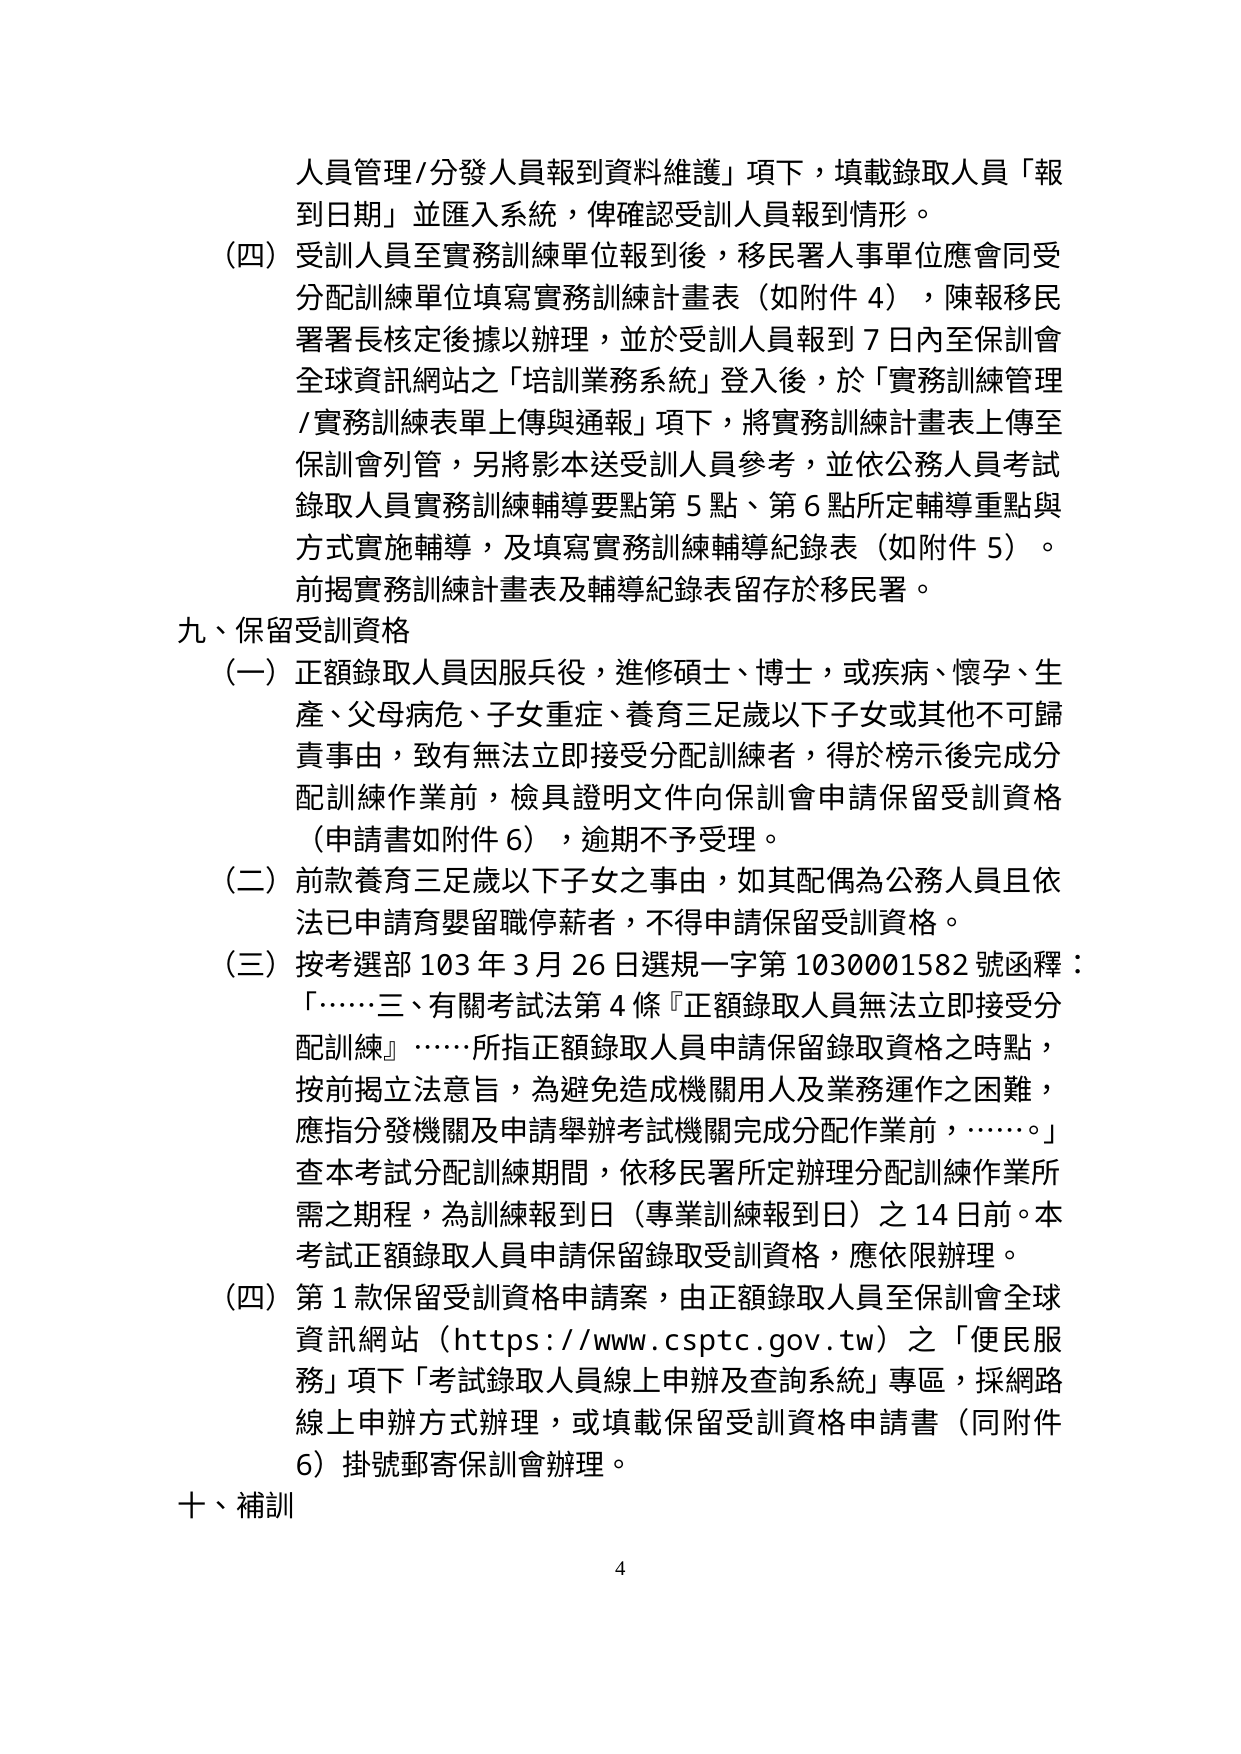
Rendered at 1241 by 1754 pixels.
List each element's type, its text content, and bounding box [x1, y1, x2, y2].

text 十、補訓 [177, 1483, 1063, 1525]
text （四）受訓人員至實務訓練單位報到後，移民署人事單位應會同受分配訓練單位填寫實務訓練計畫表（如附件4），陳報移民署署長核定後據以辦理，並於受訓人員報到7日內至保訓會全球資訊網站之「培訓業務系統」登入後，於「實務訓練管理/實務訓練表單上傳與通報」項下，將實務訓練計畫表上傳至保訓會列管，另將影本送受訓人員參考，並依公務人員考試錄取人員實務訓練輔導要點第5點、第6點所定輔導重點與方式實施輔導，及填寫實務訓練輔導紀錄表（如附件5）。前揭實務訓練計畫表及輔導紀錄表留存於移民署。 [207, 233, 1063, 608]
text 九、保留受訓資格 [177, 608, 1063, 650]
text （二）前款養育三足歲以下子女之事由，如其配偶為公務人員且依法已申請育嬰留職停薪者，不得申請保留受訓資格。 [207, 858, 1063, 942]
text 人員管理/分發人員報到資料維護」項下，填載錄取人員「報到日期」並匯入系統，俾確認受訓人員報到情形。 [207, 150, 1063, 233]
text （三）按考選部103年3月26日選規一字第1030001582號函釋：「……三、有關考試法第4條『正額錄取人員無法立即接受分配訓練』……所指正額錄取人員申請保留錄取資格之時點，按前揭立法意旨，為避免造成機關用人及業務運作之困難，應指分發機關及申請舉辦考試機關完成分配作業前，……。」查本考試分配訓練期間，依移民署所定辦理分配訓練作業所需之期程，為訓練報到日（專業訓練報到日）之14日前。本考試正額錄取人員申請保留錄取受訓資格，應依限辦理。 [207, 942, 1063, 1275]
text （一）正額錄取人員因服兵役，進修碩士、博士，或疾病、懷孕、生產、父母病危、子女重症、養育三足歲以下子女或其他不可歸責事由，致有無法立即接受分配訓練者，得於榜示後完成分配訓練作業前，檢具證明文件向保訓會申請保留受訓資格（申請書如附件6），逾期不予受理。 [207, 650, 1063, 858]
text （四）第1款保留受訓資格申請案，由正額錄取人員至保訓會全球資訊網站（https://www.csptc.gov.tw）之「便民服務」項下「考試錄取人員線上申辦及查詢系統」專區，採網路線上申辦方式辦理，或填載保留受訓資格申請書（同附件6）掛號郵寄保訓會辦理。 [207, 1275, 1063, 1483]
